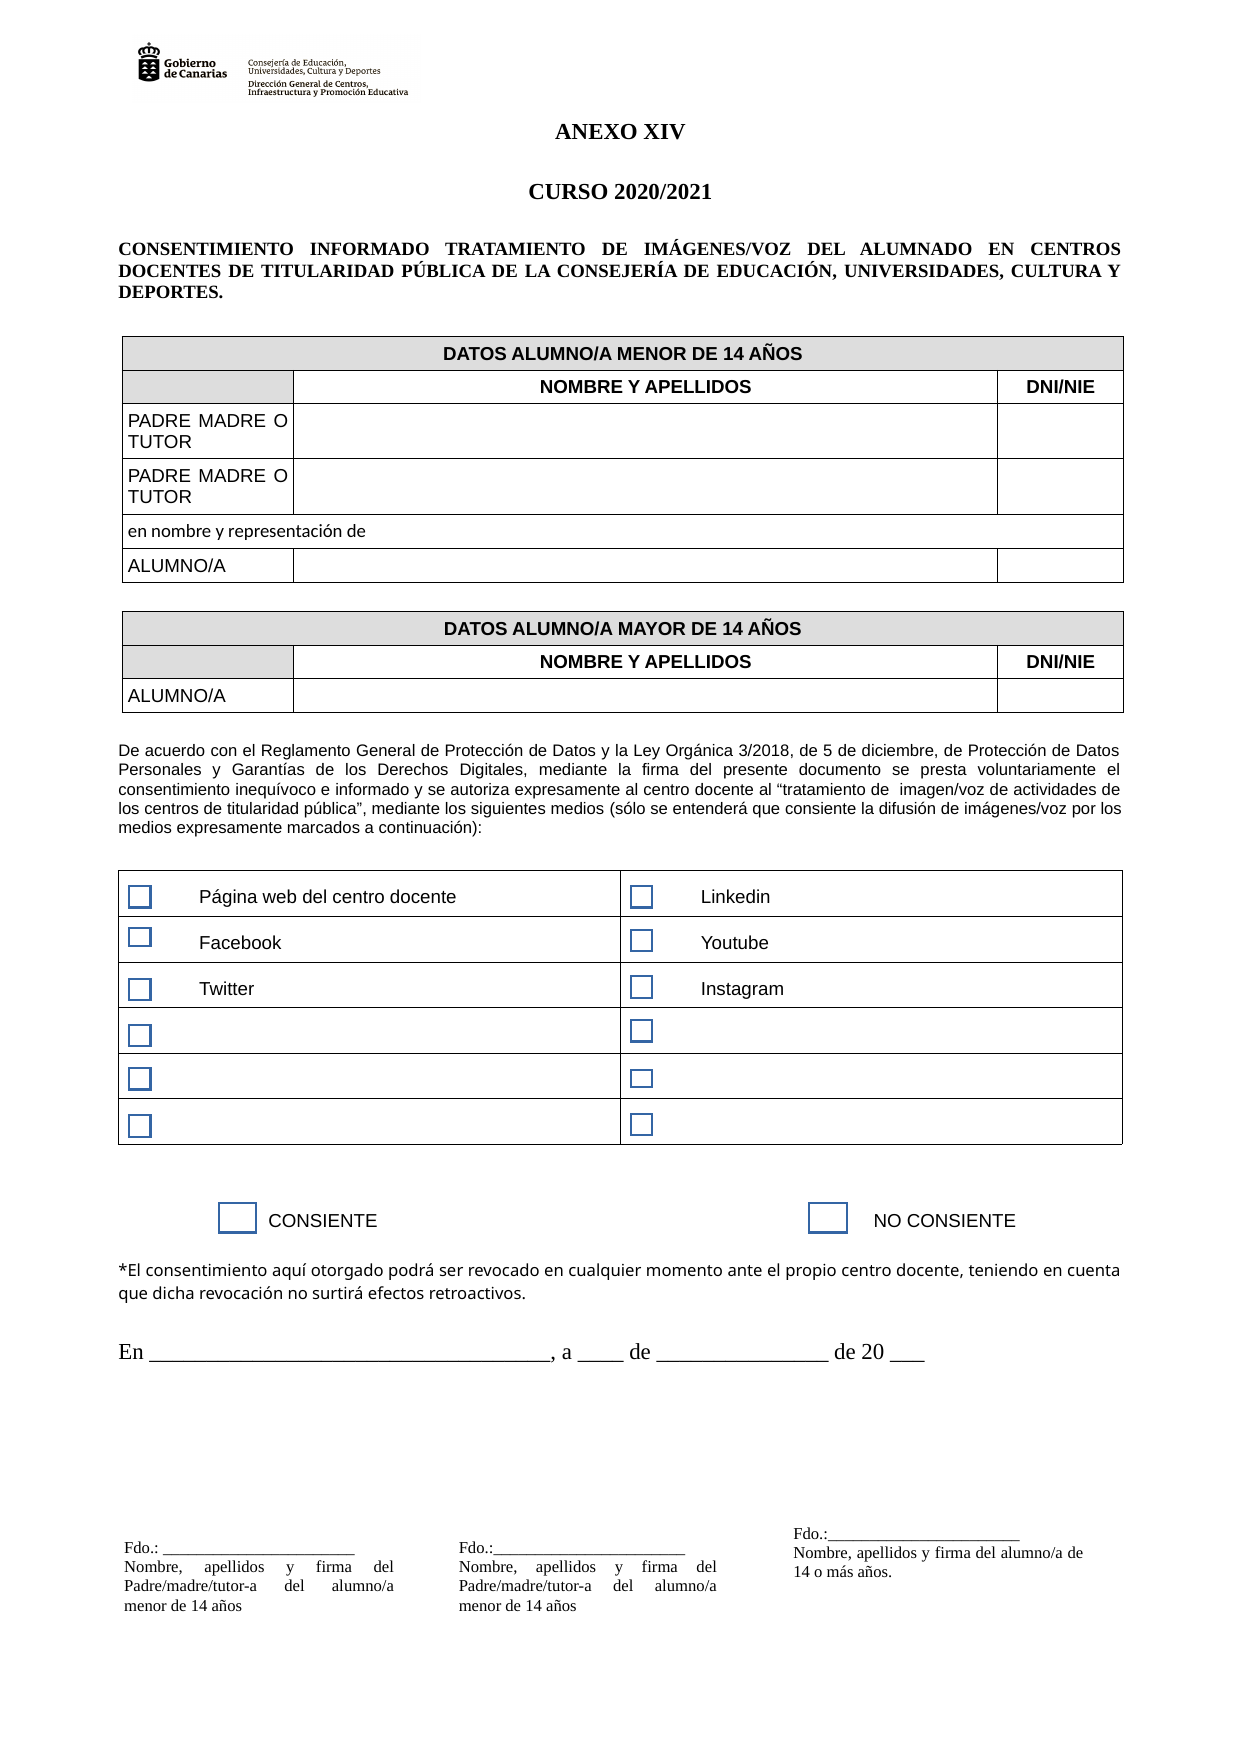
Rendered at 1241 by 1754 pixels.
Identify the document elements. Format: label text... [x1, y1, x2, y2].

table_cell Instagram [621, 963, 1122, 1007]
table_cell [621, 1099, 1122, 1143]
table_header Página web del centro docente [119, 871, 620, 916]
table_cell [294, 404, 997, 458]
table_cell [123, 371, 293, 403]
table_header Fdo.:_______________________ Nombre, apellidos y firma del alumno/a de 14 o más años. [788, 1431, 1148, 1654]
table_cell [119, 1054, 620, 1098]
table_cell NOMBRE Y APELLIDOS [294, 371, 997, 403]
table_cell [998, 404, 1123, 458]
table_cell [998, 459, 1123, 513]
text De acuerdo con el Reglamento General de Protección de Datos y la Ley Orgánica 3/2018, de 5 de diciembre, de Protección de Datos Personales y Garantías de los Derechos Digitales, mediante la firma del presente documento se presta voluntariamente el consentimiento inequívoco e informado y se autoriza expresamente al centro docente al “tratamiento de imagen/voz de actividades de los centros de titularidad pública”, mediante los siguientes medios (sólo se entenderá que consiente la difusión de imágenes/voz por los medios expresamente marcados a continuación): [118, 741, 1122, 837]
table_cell DNI/NIE [998, 371, 1123, 403]
table_cell [119, 1008, 620, 1052]
text CURSO 2020/2021 [118, 178, 1122, 204]
table_cell Facebook [119, 917, 620, 961]
table_cell [294, 679, 997, 712]
table_cell [294, 549, 997, 582]
table_cell [621, 1054, 1122, 1098]
table_cell PADRE MADRE O TUTOR [123, 459, 293, 513]
table_cell Twitter [119, 963, 620, 1007]
table_cell DNI/NIE [998, 646, 1123, 678]
table_header Fdo.:_______________________ Nombre, apellidos y firma del Padre/madre/tutor-a del alumno/a menor de 14 años [453, 1431, 787, 1654]
table_cell [119, 1099, 620, 1143]
table_header Linkedin [621, 871, 1122, 916]
table_cell [998, 679, 1123, 712]
table_cell en nombre y representación de [123, 515, 1123, 548]
text CONSENTIMIENTO INFORMADO TRATAMIENTO DE IMÁGENES/VOZ DEL ALUMNADO EN CENTROS DOCENTES DE TITULARIDAD PÚBLICA DE LA CONSEJERÍA DE EDUCACIÓN, UNIVERSIDADES, CULTURA Y DEPORTES. [118, 238, 1122, 303]
table_cell Youtube [621, 917, 1122, 961]
table_cell ALUMNO/A [123, 679, 293, 712]
text NO CONSIENTE [848, 1206, 1122, 1233]
table_cell [294, 459, 997, 513]
table_cell ALUMNO/A [123, 549, 293, 582]
text [118, 1206, 218, 1233]
table_cell PADRE MADRE O TUTOR [123, 404, 293, 458]
text En ___________________________________, a ____ de _______________ de 20 ___ [118, 1338, 1122, 1364]
text ANEXO XIV [118, 118, 1122, 144]
table_header DATOS ALUMNO/A MAYOR DE 14 AÑOS [123, 612, 1123, 645]
text *El consentimiento aquí otorgado podrá ser revocado en cualquier momento ante el propio centro docente, teniendo en cuenta que dicha revocación no surtirá efectos retroactivos. [118, 1259, 1122, 1304]
table_cell [621, 1008, 1122, 1052]
text CONSIENTE [257, 1206, 808, 1233]
table_cell [998, 549, 1123, 582]
table_cell NOMBRE Y APELLIDOS [294, 646, 997, 678]
table_cell [123, 646, 293, 678]
table_header Fdo.: _______________________ Nombre, apellidos y firma del Padre/madre/tutor-a del alumno/a menor de 14 años [118, 1431, 453, 1654]
table_header DATOS ALUMNO/A MENOR DE 14 AÑOS [123, 337, 1123, 370]
